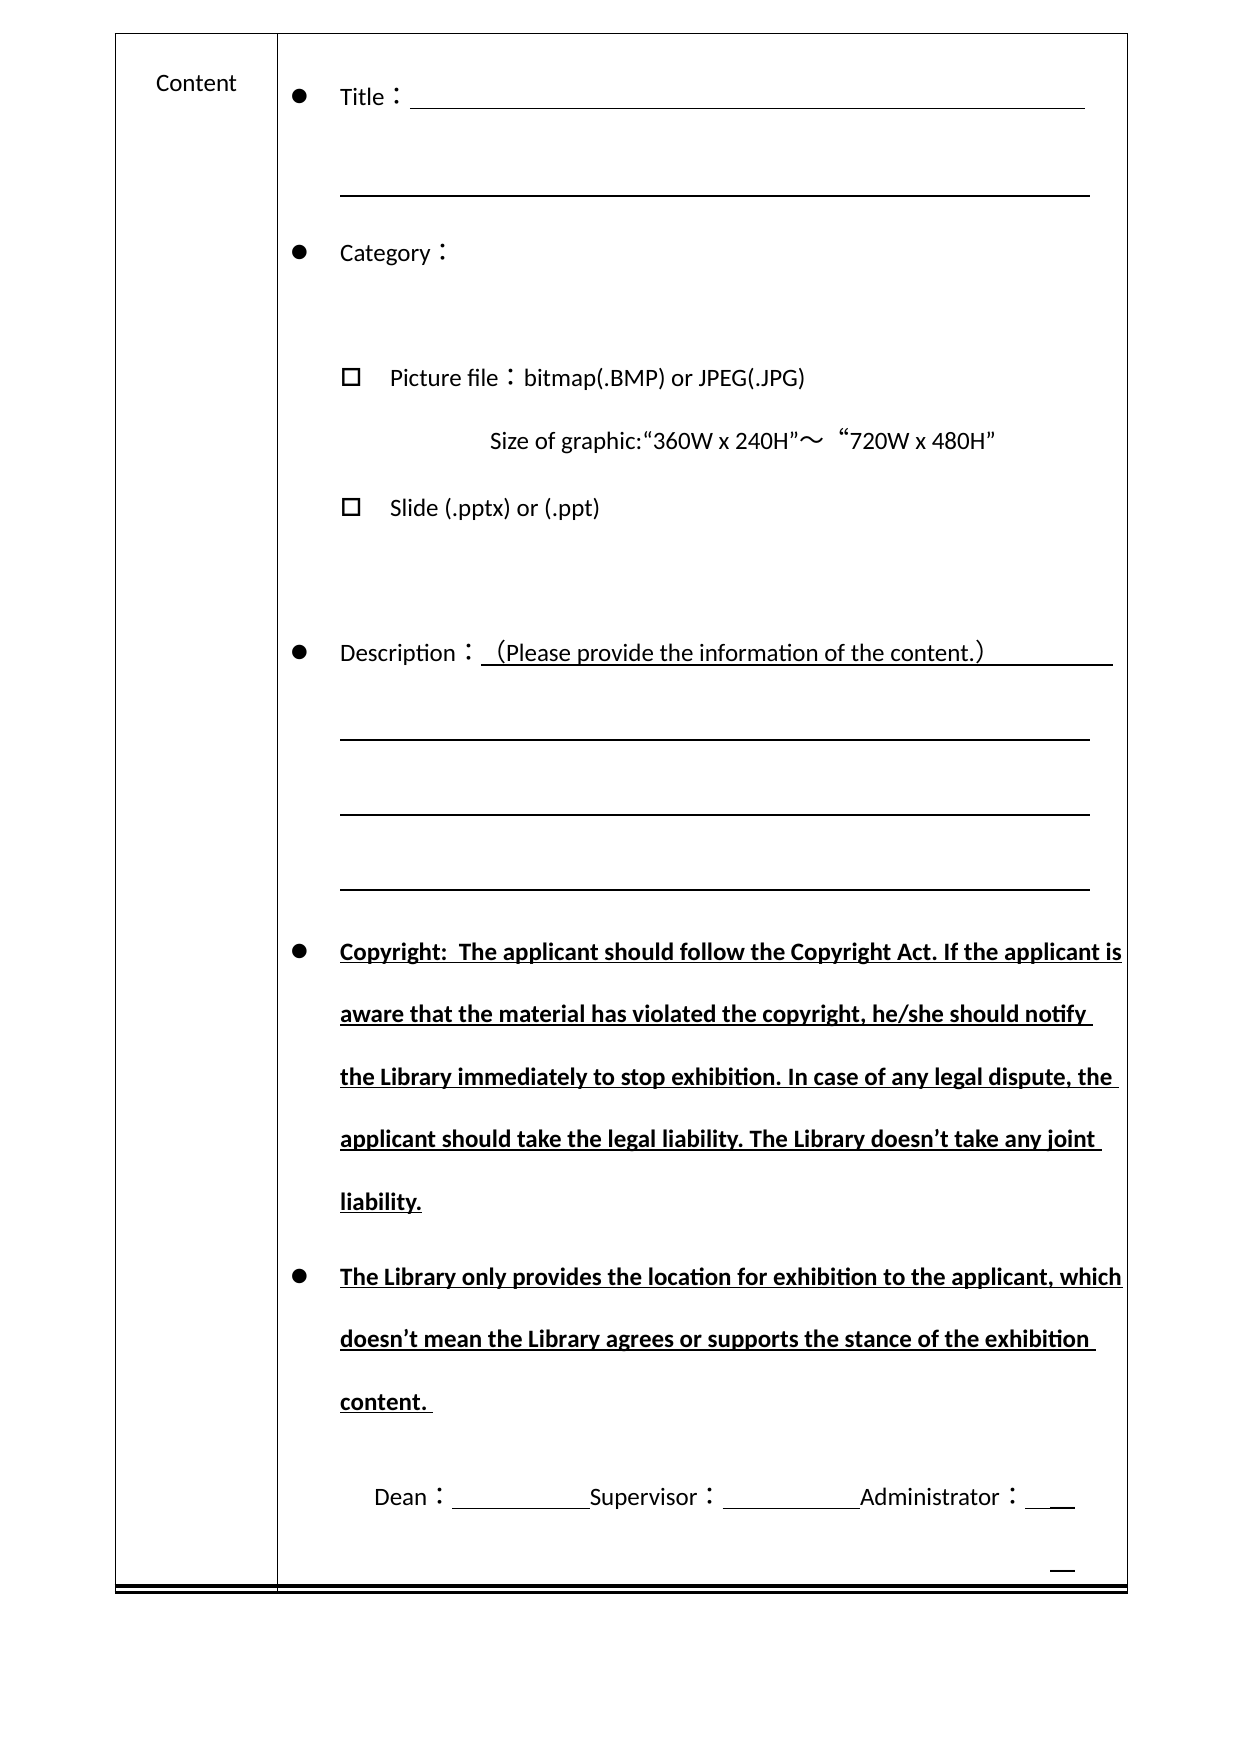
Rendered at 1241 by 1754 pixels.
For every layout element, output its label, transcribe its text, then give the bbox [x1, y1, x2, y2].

table_cell Content [116, 34, 277, 1584]
table_cell Title： Category： Picture file：bitmap(.BMP) or JPEG(.JPG) Size of graphic:“360W x 240H”～“720W x 480H” Slide (.pptx) or (.ppt) Description：（Please provide the information of the content.） Copyright: The applicant should follow the Copyright Act. If the applicant is aware that the material has violated the copyright, he/she should notify the Library immediately to stop exhibition. In case of any legal dispute, the applicant should take the legal liability. The Library doesn’t take any joint liability. The Library only provides the location for exhibition to the applicant, which doesn’t mean the Library agrees or supports the stance of the exhibition content. Dean： Supervisor： Administrator： ＿ ＿ [278, 34, 1127, 1584]
